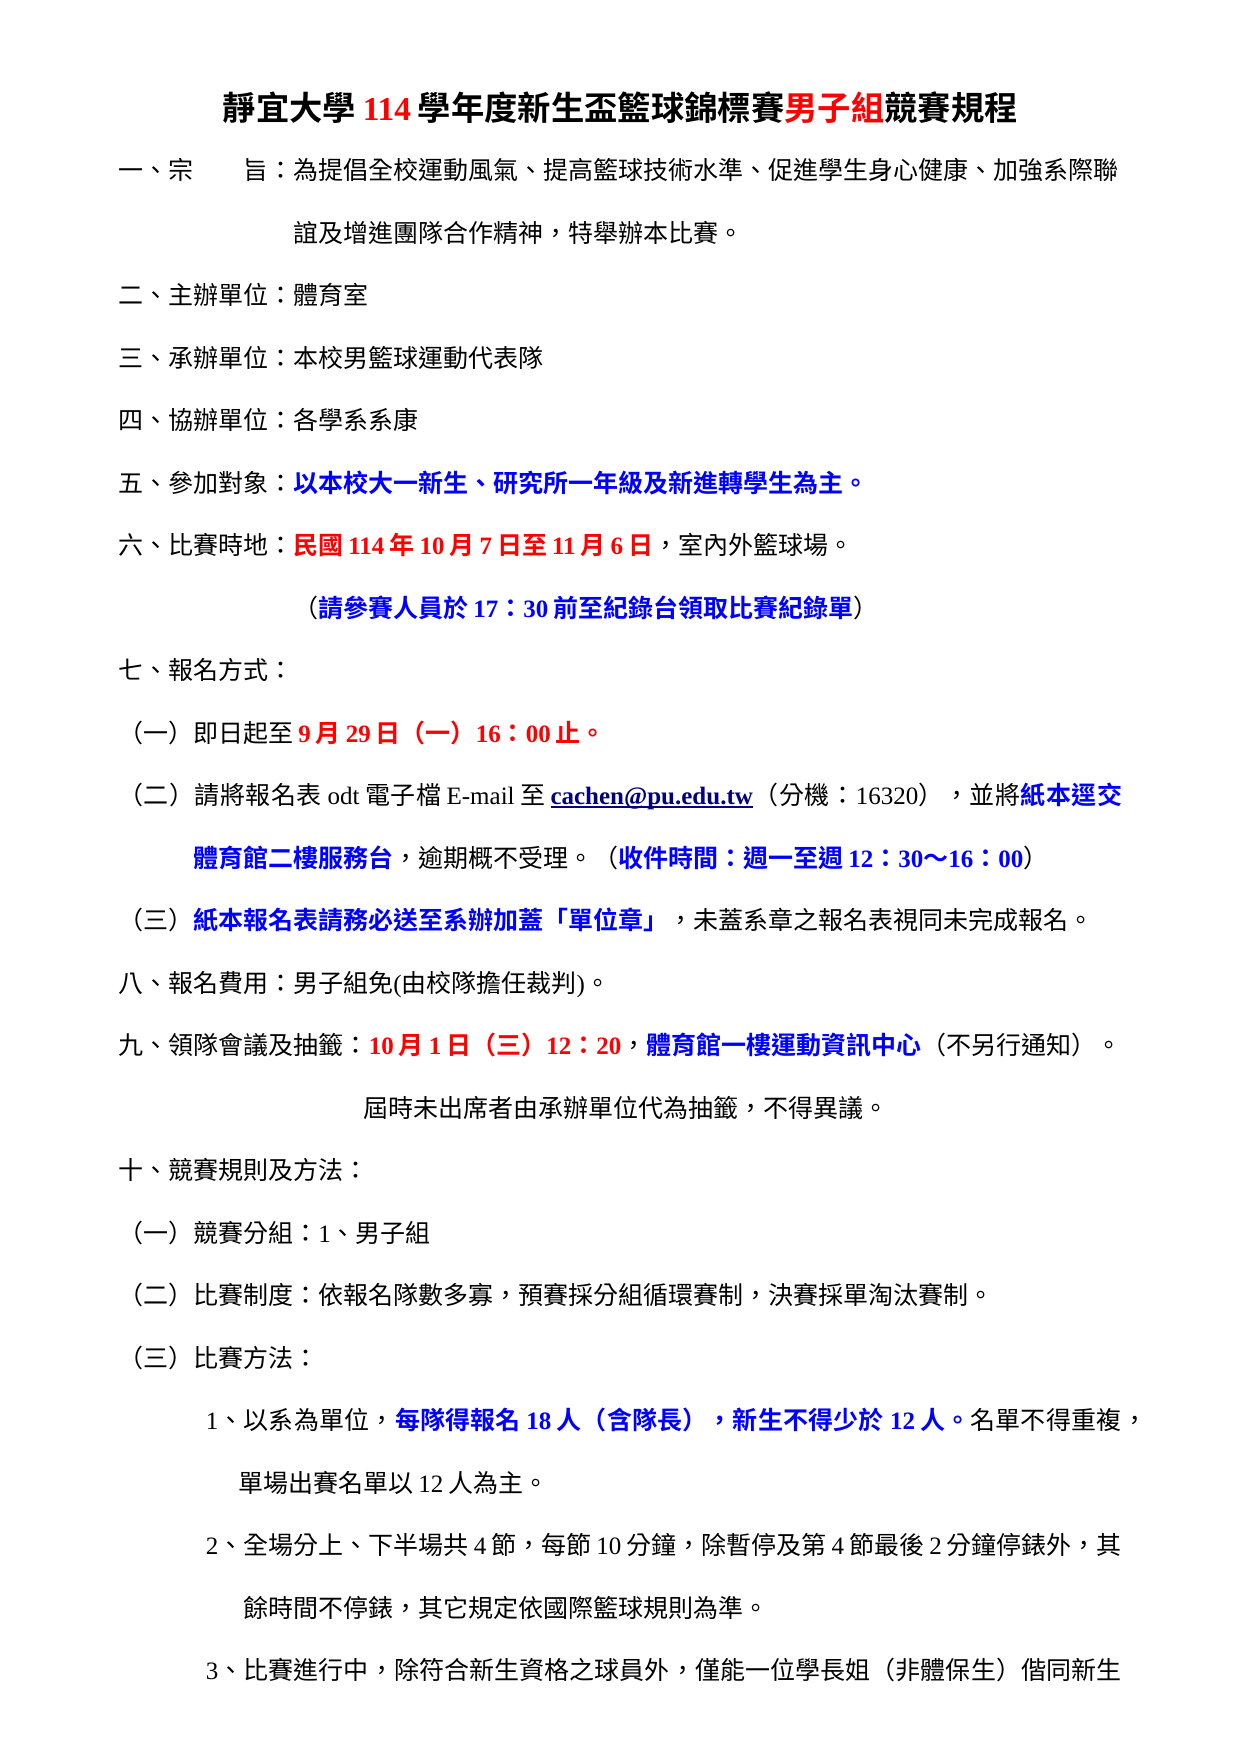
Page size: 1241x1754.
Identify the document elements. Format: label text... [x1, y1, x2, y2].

text 四、協辦單位：各學系系康 [118, 377, 1122, 439]
text 靜宜大學114學年度新生盃籃球錦標賽男子組競賽規程 [118, 64, 1122, 127]
text 三、承辦單位：本校男籃球運動代表隊 [118, 314, 1122, 377]
text 九、領隊會議及抽籤：10月1日（三）12：20，體育館一樓運動資訊中心（不另行通知）。屆時未出席者由承辦單位代為抽籤，不得異議。 [118, 1002, 1122, 1127]
text 2、全場分上、下半場共4節，每節10分鐘，除暫停及第4節最後2分鐘停錶外，其餘時間不停錶，其它規定依國際籃球規則為準。 [206, 1502, 1122, 1627]
text （三）比賽方法： [118, 1314, 1122, 1377]
text 五、參加對象：以本校大一新生、研究所一年級及新進轉學生為主。 [118, 439, 1122, 502]
text （二）比賽制度：依報名隊數多寡，預賽採分組循環賽制，決賽採單淘汰賽制。 [118, 1252, 1122, 1314]
text 一、宗 旨：為提倡全校運動風氣、提高籃球技術水準、促進學生身心健康、加強系際聯誼及增進團隊合作精神，特舉辦本比賽。 [118, 127, 1122, 252]
text 七、報名方式： [118, 627, 1122, 689]
text 3、比賽進行中，除符合新生資格之球員外，僅能一位學長姐（非體保生）偕同新生 [206, 1627, 1122, 1689]
text （三）紙本報名表請務必送至系辦加蓋「單位章」，未蓋系章之報名表視同未完成報名。 [118, 877, 1122, 939]
text 八、報名費用：男子組免(由校隊擔任裁判)。 [118, 939, 1122, 1002]
text （請參賽人員於17：30前至紀錄台領取比賽紀錄單） [293, 564, 1122, 627]
text 六、比賽時地：民國114年10月7日至11月6日，室內外籃球場。 [118, 502, 1122, 564]
text 十、競賽規則及方法： [118, 1127, 1122, 1189]
text （一）即日起至9月29日（一）16：00止。 [118, 689, 1122, 752]
text （一）競賽分組：1、男子組 [118, 1189, 1122, 1252]
text （二）請將報名表odt電子檔E-mail至cachen@pu.edu.tw（分機：16320），並將紙本逕交體育館二樓服務台，逾期概不受理。（收件時間：週一至週12：30～16：00） [118, 752, 1122, 877]
text 二、主辦單位：體育室 [118, 252, 1122, 314]
text 1、以系為單位，每隊得報名18人（含隊長），新生不得少於12人。名單不得重複，單場出賽名單以12人為主。 [206, 1377, 1122, 1502]
